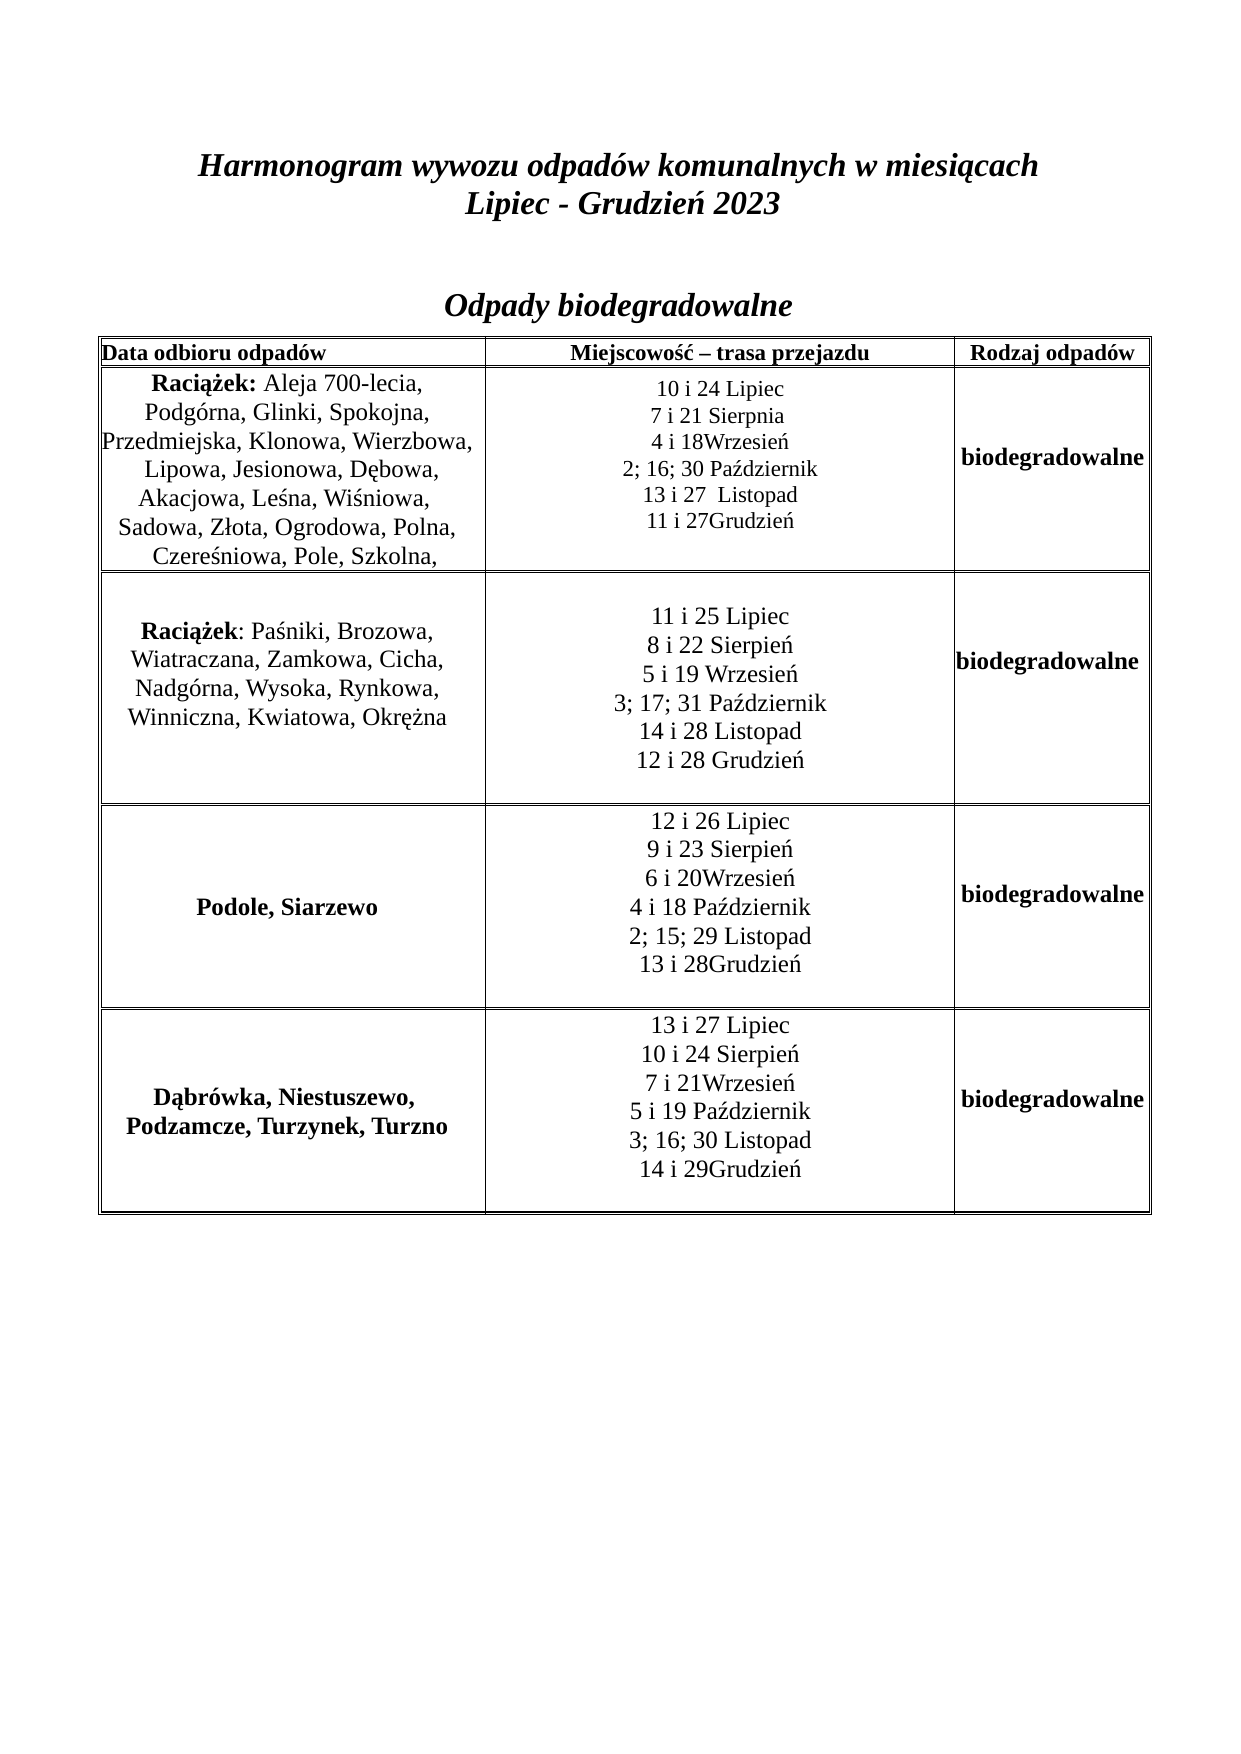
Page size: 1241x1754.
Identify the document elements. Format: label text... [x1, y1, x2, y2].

text Harmonogram wywozu odpadów komunalnych w miesiącach Lipiec - Grudzień 2023 [118, 145, 1122, 222]
table_cell Podole, Siarzewo [102, 806, 485, 1007]
table_cell 11 i 25 Lipiec 8 i 22 Sierpień 5 i 19 Wrzesień 3; 17; 31 Październik 14 i 28 Listopad 12 i 28 Grudzień [486, 573, 954, 803]
table_cell Raciążek: Paśniki, Brozowa, Wiatraczana, Zamkowa, Cicha, Nadgórna, Wysoka, Rynkowa, Winniczna, Kwiatowa, Okrężna [102, 573, 485, 803]
table_cell Raciążek: Aleja 700-lecia, Podgórna, Glinki, Spokojna, Przedmiejska, Klonowa, Wierzbowa, Lipowa, Jesionowa, Dębowa, Akacjowa, Leśna, Wiśniowa, Sadowa, Złota, Ogrodowa, Polna, Czereśniowa, Pole, Szkolna, [102, 368, 485, 569]
table_cell Dąbrówka, Niestuszewo, Podzamcze, Turzynek, Turzno [102, 1010, 485, 1211]
table_cell 13 i 27 Lipiec 10 i 24 Sierpień 7 i 21Wrzesień 5 i 19 Październik 3; 16; 30 Listopad 14 i 29Grudzień [486, 1010, 954, 1211]
table_cell 10 i 24 Lipiec 7 i 21 Sierpnia 4 i 18Wrzesień 2; 16; 30 Październik 13 i 27 Listopad 11 i 27Grudzień [486, 368, 954, 569]
table_header Miejscowość – trasa przejazdu [486, 339, 954, 365]
text Odpady biodegradowalne [118, 285, 1122, 323]
table_cell 12 i 26 Lipiec 9 i 23 Sierpień 6 i 20Wrzesień 4 i 18 Październik 2; 15; 29 Listopad 13 i 28Grudzień [486, 806, 954, 1007]
table_cell biodegradowalne [955, 1010, 1149, 1211]
table_cell biodegradowalne [955, 368, 1149, 569]
table_cell biodegradowalne [955, 573, 1149, 803]
table_header Data odbioru odpadów [102, 339, 485, 365]
table_header Rodzaj odpadów [955, 339, 1149, 365]
table_cell biodegradowalne [955, 806, 1149, 1007]
